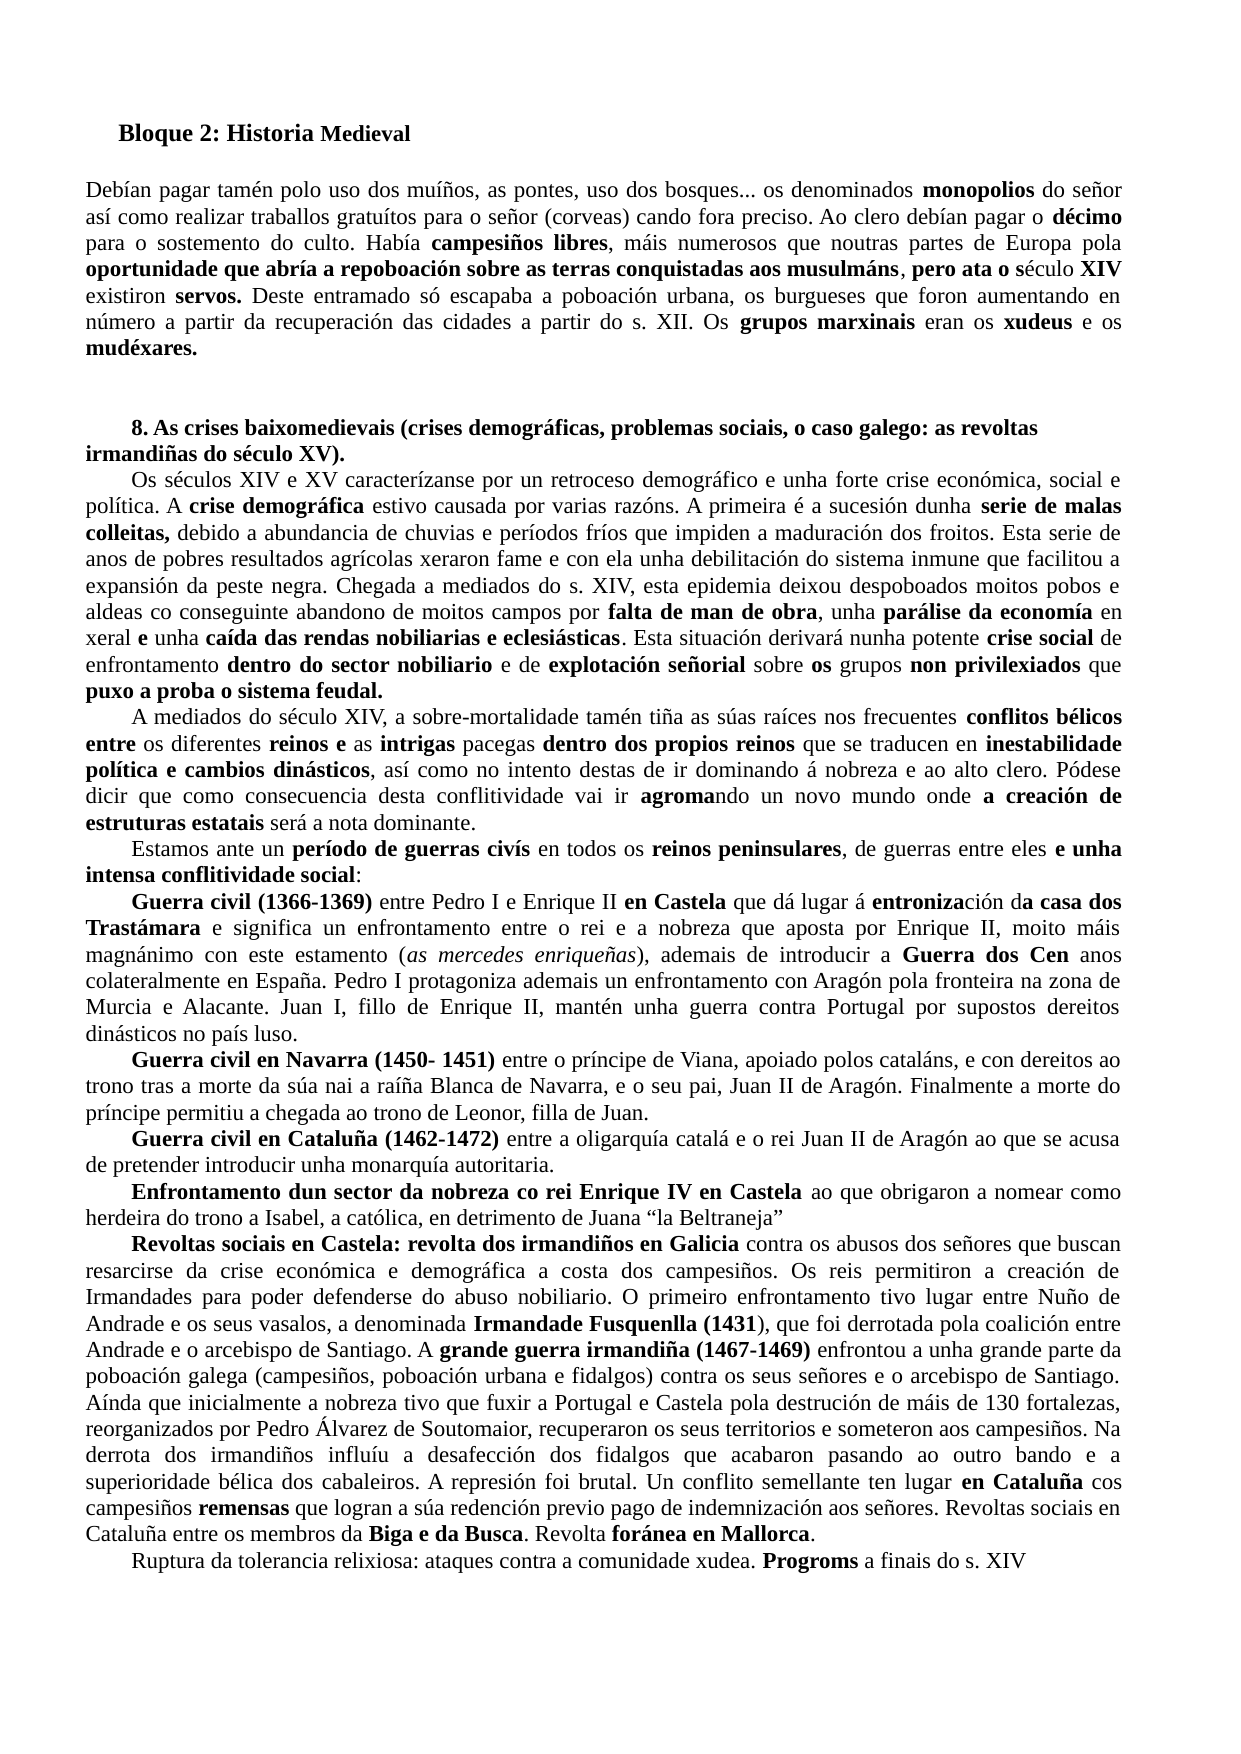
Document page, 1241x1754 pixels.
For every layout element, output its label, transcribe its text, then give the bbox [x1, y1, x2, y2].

text Os séculos XIV e XV caracterízanse por un retroceso demográfico e unha forte crise económica, social e política. A crise demográfica estivo causada por varias razóns. A primeira é a sucesión dunha serie de malas colleitas, debido a abundancia de chuvias e períodos fríos que impiden a maduración dos froitos. Esta serie de anos de pobres resultados agrícolas xeraron fame e con ela unha debilitación do sistema inmune que facilitou a expansión da peste negra. Chegada a mediados do s. XIV, esta epidemia deixou despoboados moitos pobos e aldeas co conseguinte abandono de moitos campos por falta de man de obra, unha parálise da economía en xeral e unha caída das rendas nobiliarias e eclesiásticas. Esta situación derivará nunha potente crise social de enfrontamento dentro do sector nobiliario e de explotación señorial sobre os grupos non privilexiados que puxo a proba o sistema feudal. [85, 466, 1122, 703]
text Revoltas sociais en Castela: revolta dos irmandiños en Galicia contra os abusos dos señores que buscan resarcirse da crise económica e demográfica a costa dos campesiños. Os reis permitiron a creación de Irmandades para poder defenderse do abuso nobiliario. O primeiro enfrontamento tivo lugar entre Nuño de Andrade e os seus vasalos, a denominada Irmandade Fusquenlla (1431), que foi derrotada pola coalición entre Andrade e o arcebispo de Santiago. A grande guerra irmandiña (1467-1469) enfrontou a unha grande parte da poboación galega (campesiños, poboación urbana e fidalgos) contra os seus señores e o arcebispo de Santiago. Aínda que inicialmente a nobreza tivo que fuxir a Portugal e Castela pola destrución de máis de 130 fortalezas, reorganizados por Pedro Álvarez de Soutomaior, recuperaron os seus territorios e someteron aos campesiños. Na derrota dos irmandiños influíu a desafección dos fidalgos que acabaron pasando ao outro bando e a superioridade bélica dos cabaleiros. A represión foi brutal. Un conflito semellante ten lugar en Cataluña cos campesiños remensas que logran a súa redención previo pago de indemnización aos señores. Revoltas sociais en Cataluña entre os membros da Biga e da Busca. Revolta foránea en Mallorca. [85, 1231, 1122, 1547]
text Guerra civil en Navarra (1450- 1451) entre o príncipe de Viana, apoiado polos cataláns, e con dereitos ao trono tras a morte da súa nai a raíña Blanca de Navarra, e o seu pai, Juan II de Aragón. Finalmente a morte do príncipe permitiu a chegada ao trono de Leonor, filla de Juan. [85, 1046, 1122, 1125]
text Guerra civil en Cataluña (1462-1472) entre a oligarquía catalá e o rei Juan II de Aragón ao que se acusa de pretender introducir unha monarquía autoritaria. [85, 1125, 1122, 1178]
text Enfrontamento dun sector da nobreza co rei Enrique IV en Castela ao que obrigaron a nomear como herdeira do trono a Isabel, a católica, en detrimento de Juana “la Beltraneja” [85, 1178, 1122, 1231]
text 8. As crises baixomedievais (crises demográficas, problemas sociais, o caso galego: as revoltas irmandiñas do século XV). [85, 413, 1122, 466]
text Ruptura da tolerancia relixiosa: ataques contra a comunidade xudea. Progroms a finais do s. XIV [85, 1547, 1122, 1573]
text A mediados do século XIV, a sobre-mortalidade tamén tiña as súas raíces nos frecuentes conflitos bélicos entre os diferentes reinos e as intrigas pacegas dentro dos propios reinos que se traducen en inestabilidade política e cambios dinásticos, así como no intento destas de ir dominando á nobreza e ao alto clero. Pódese dicir que como consecuencia desta conflitividade vai ir agromando un novo mundo onde a creación de estruturas estatais será a nota dominante. [85, 703, 1122, 835]
text Estamos ante un período de guerras civís en todos os reinos peninsulares, de guerras entre eles e unha intensa conflitividade social: [85, 835, 1122, 888]
text Debían pagar tamén polo uso dos muíños, as pontes, uso dos bosques... os denominados monopolios do señor así como realizar traballos gratuítos para o señor (corveas) cando fora preciso. Ao clero debían pagar o décimo para o sostemento do culto. Había campesiños libres, máis numerosos que noutras partes de Europa pola oportunidade que abría a repoboación sobre as terras conquistadas aos musulmáns, pero ata o século XIV existiron servos. Deste entramado só escapaba a poboación urbana, os burgueses que foron aumentando en número a partir da recuperación das cidades a partir do s. XII. Os grupos marxinais eran os xudeus e os mudéxares. [85, 176, 1122, 361]
text Guerra civil (1366-1369) entre Pedro I e Enrique II en Castela que dá lugar á entronización da casa dos Trastámara e significa un enfrontamento entre o rei e a nobreza que aposta por Enrique II, moito máis magnánimo con este estamento (as mercedes enriqueñas), ademais de introducir a Guerra dos Cen anos colateralmente en España. Pedro I protagoniza ademais un enfrontamento con Aragón pola fronteira na zona de Murcia e Alacante. Juan I, fillo de Enrique II, mantén unha guerra contra Portugal por supostos dereitos dinásticos no país luso. [85, 888, 1122, 1046]
